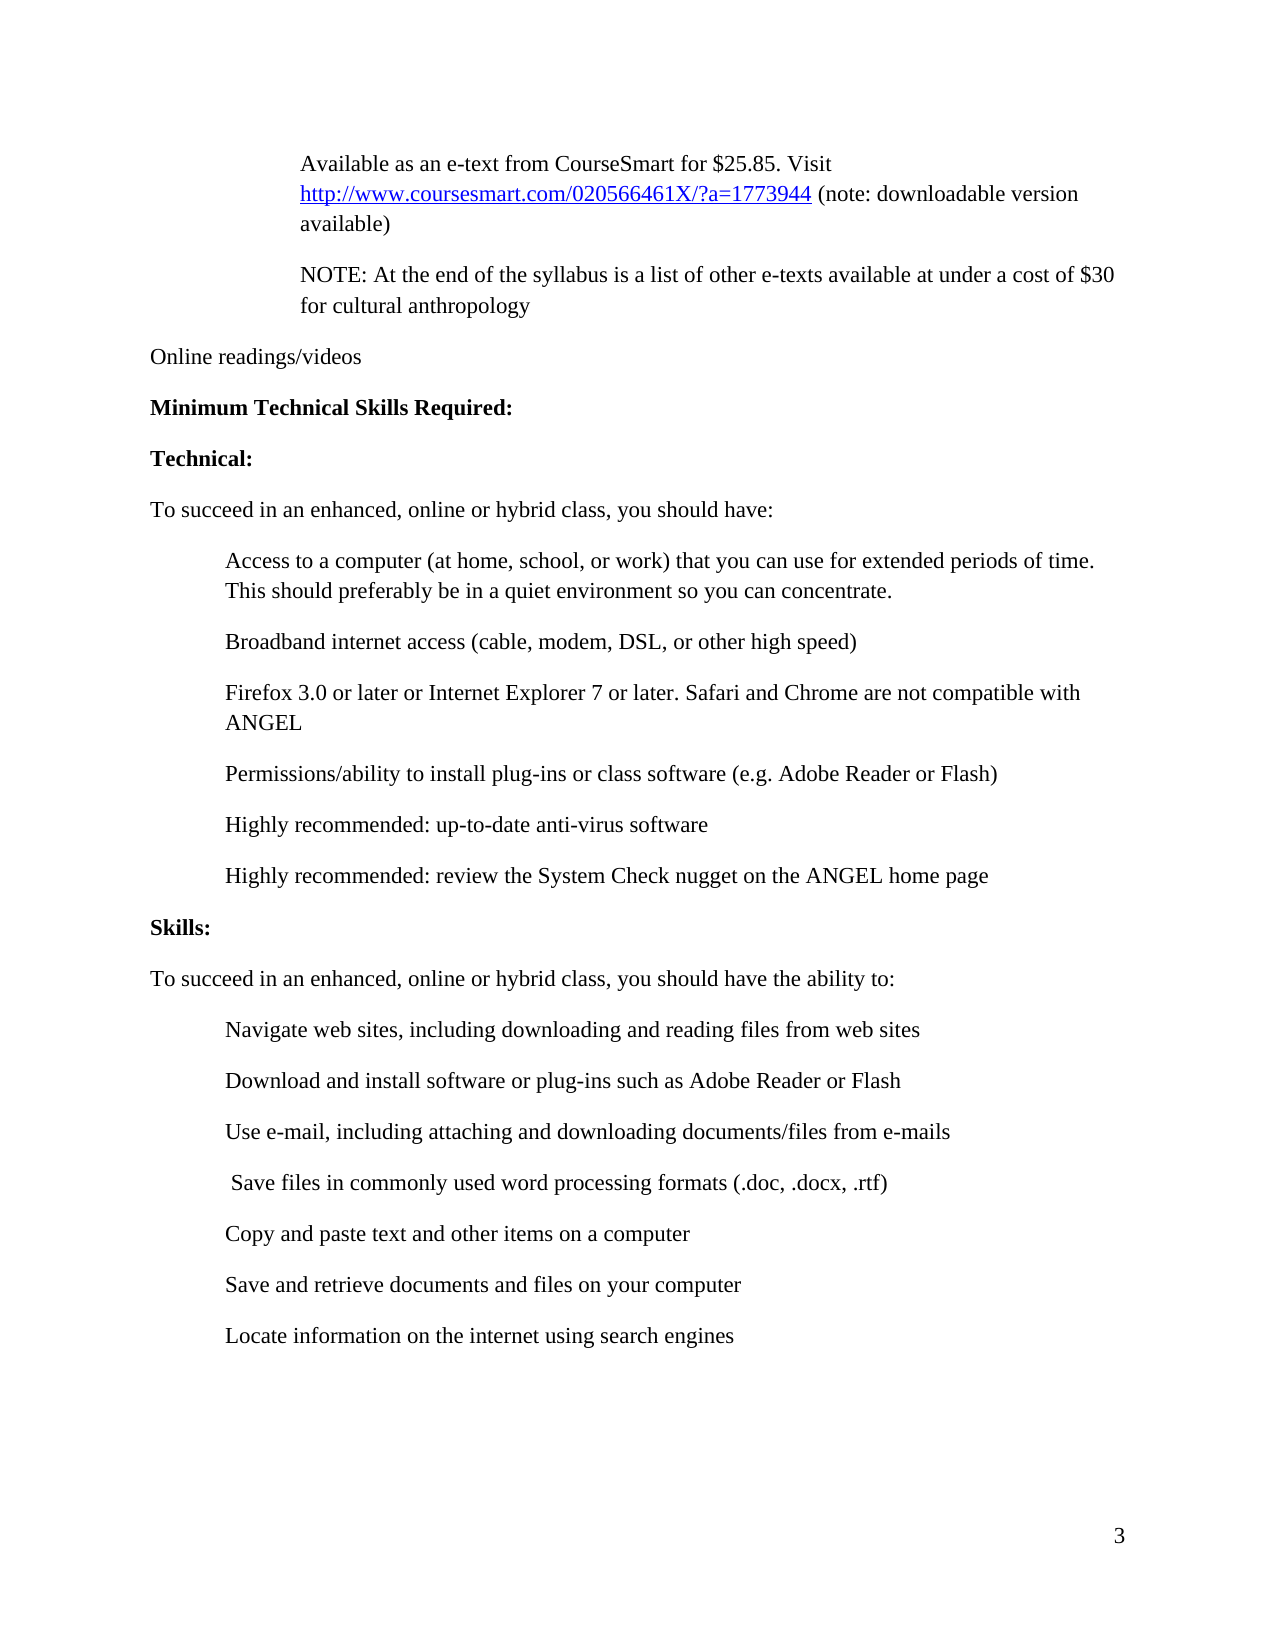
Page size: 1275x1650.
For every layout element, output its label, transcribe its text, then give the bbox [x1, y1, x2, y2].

text Skills: [150, 913, 1125, 940]
text Online readings/videos [150, 343, 1125, 369]
list Copy and paste text and other items on a computer [187, 1220, 1125, 1246]
list Broadband internet access (cable, modem, DSL, or other high speed) [187, 628, 1125, 654]
list Firefox 3.0 or later or Internet Explorer 7 or later. Safari and Chrome are not compatible with ANGEL [187, 679, 1125, 736]
list Save and retrieve documents and files on your computer [187, 1271, 1125, 1297]
list Highly recommended: up-to-date anti-virus software [187, 811, 1125, 838]
list Available as an e-text from CourseSmart for $25.85. Visit http://www.coursesmart.com/020566461X/?a=1773944 (note: downloadable version available) [262, 150, 1125, 237]
text To succeed in an enhanced, online or hybrid class, you should have: [150, 496, 1125, 522]
list NOTE: At the end of the syllabus is a list of other e-texts available at under a cost of $30 for cultural anthropology [262, 261, 1125, 318]
list Download and install software or plug-ins such as Adobe Reader or Flash [187, 1067, 1125, 1093]
list Highly recommended: review the System Check nugget on the ANGEL home page [187, 862, 1125, 889]
text Technical: [150, 445, 1125, 471]
list Locate information on the internet using search engines [187, 1322, 1125, 1348]
list Navigate web sites, including downloading and reading files from web sites [187, 1016, 1125, 1042]
list Save files in commonly used word processing formats (.doc, .docx, .rtf) [187, 1169, 1125, 1195]
text Minimum Technical Skills Required: [150, 394, 1125, 420]
text To succeed in an enhanced, online or hybrid class, you should have the ability to: [150, 964, 1125, 991]
list Use e-mail, including attaching and downloading documents/files from e-mails [187, 1118, 1125, 1144]
list Permissions/ability to install plug-ins or class software (e.g. Adobe Reader or Flash) [187, 760, 1125, 787]
list Access to a computer (at home, school, or work) that you can use for extended periods of time. This should preferably be in a quiet environment so you can concentrate. [187, 547, 1125, 603]
